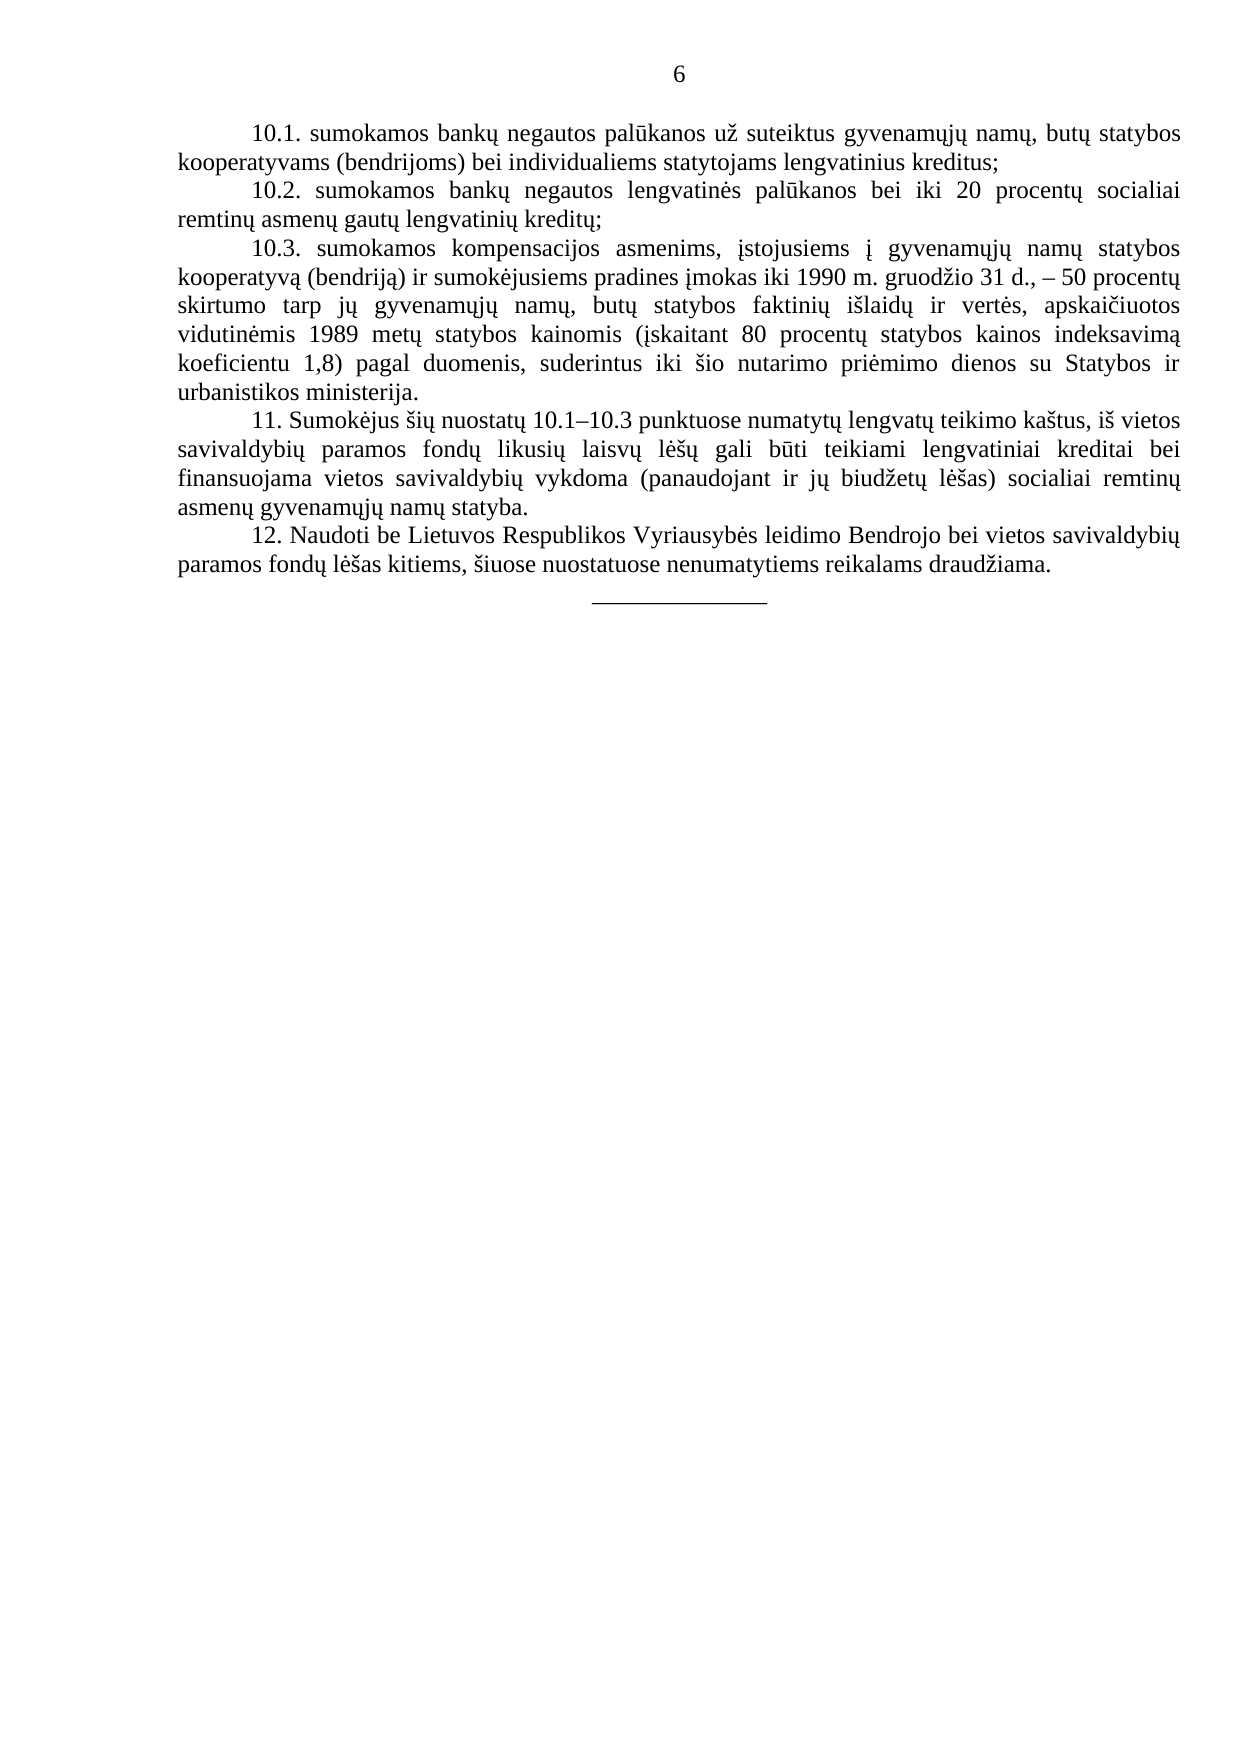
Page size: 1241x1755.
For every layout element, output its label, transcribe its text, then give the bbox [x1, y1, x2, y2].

text 12. Naudoti be Lietuvos Respublikos Vyriausybės leidimo Bendrojo bei vietos savivaldybių paramos fondų lėšas kitiems, šiuose nuostatuose nenumatytiems reikalams draudžiama. [177, 521, 1181, 578]
text ______________ [177, 578, 1181, 607]
text 10.1. sumokamos bankų negautos palūkanos už suteiktus gyvenamųjų namų, butų statybos kooperatyvams (bendrijoms) bei individualiems statytojams lengvatinius kreditus; [177, 118, 1181, 176]
text 10.2. sumokamos bankų negautos lengvatinės palūkanos bei iki 20 procentų socialiai remtinų asmenų gautų lengvatinių kreditų; [177, 176, 1181, 233]
text 10.3. sumokamos kompensacijos asmenims, įstojusiems į gyvenamųjų namų statybos kooperatyvą (bendriją) ir sumokėjusiems pradines įmokas iki 1990 m. gruodžio 31 d., – 50 procentų skirtumo tarp jų gyvenamųjų namų, butų statybos faktinių išlaidų ir vertės, apskaičiuotos vidutinėmis 1989 metų statybos kainomis (įskaitant 80 procentų statybos kainos indeksavimą koeficientu 1,8) pagal duomenis, suderintus iki šio nutarimo priėmimo dienos su Statybos ir urbanistikos ministerija. [177, 233, 1181, 406]
text 11. Sumokėjus šių nuostatų 10.1–10.3 punktuose numatytų lengvatų teikimo kaštus, iš vietos savivaldybių paramos fondų likusių laisvų lėšų gali būti teikiami lengvatiniai kreditai bei finansuojama vietos savivaldybių vykdoma (panaudojant ir jų biudžetų lėšas) socialiai remtinų asmenų gyvenamųjų namų statyba. [177, 406, 1181, 521]
